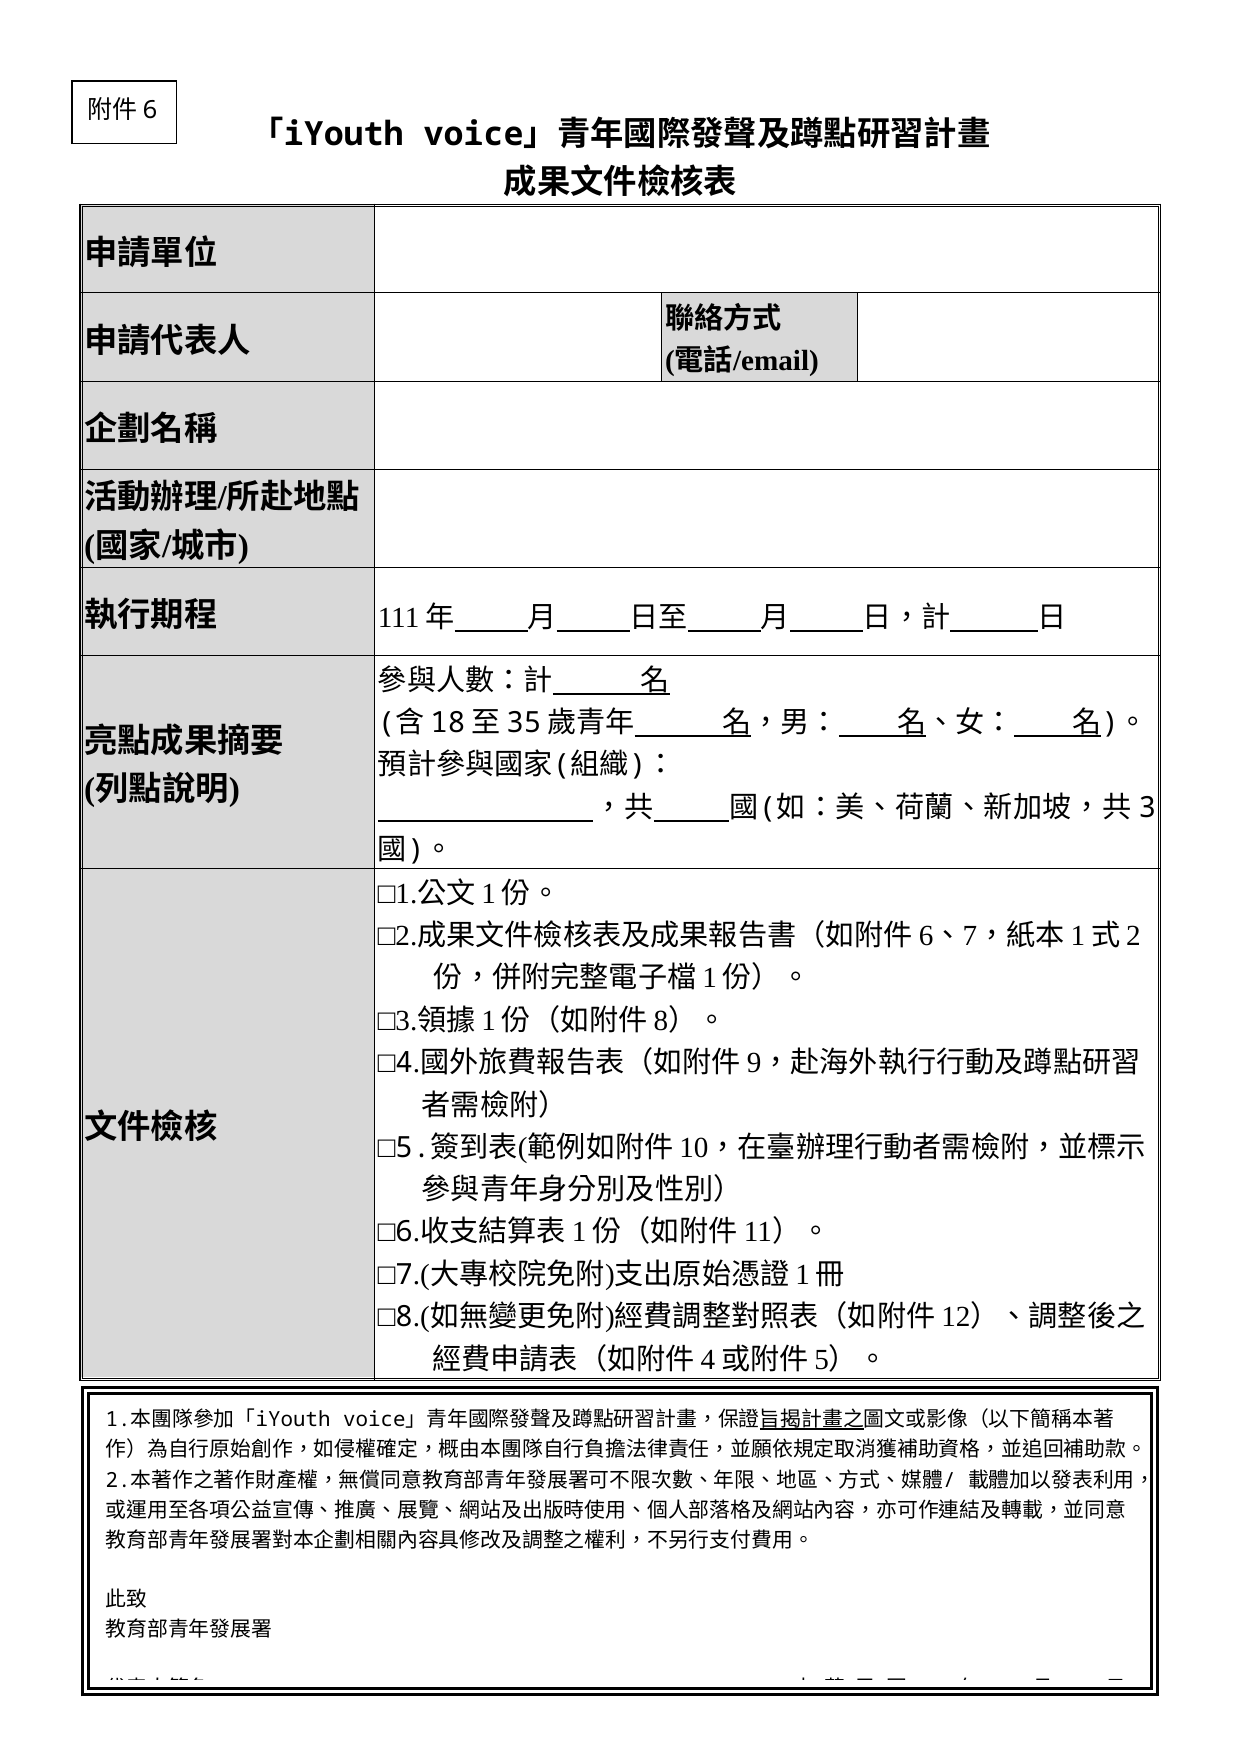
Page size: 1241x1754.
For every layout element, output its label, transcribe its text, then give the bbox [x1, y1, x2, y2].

table_cell [375, 470, 1158, 567]
table_cell 企劃名稱 [83, 382, 374, 469]
text 附件6 [87, 89, 161, 125]
table_cell 111年 月 日至 月 日，計 日 [375, 568, 1158, 655]
text 「iYouth voice」青年國際發聲及蹲點研習計畫 [73, 82, 176, 143]
text 此致 [105, 1582, 1135, 1612]
text 成果文件檢核表 [75, 155, 1165, 203]
table_cell 亮點成果摘要 (列點說明) [83, 656, 374, 868]
table_cell [375, 293, 661, 381]
table_cell 執行期程 [83, 568, 374, 655]
table_cell 文件檢核 [83, 869, 374, 1377]
table_cell [375, 382, 1158, 469]
table_cell 申請代表人 [83, 293, 374, 381]
table_cell □1.公文1份。 □2.成果文件檢核表及成果報告書（如附件6、7，紙本1式2份，併附完整電子檔1份）。 □3.領據1份（如附件8）。 □4.國外旅費報告表（如附件9，赴海外執行行動及蹲點研習者需檢附） □5.簽到表(範例如附件10，在臺辦理行動者需檢附，並標示參與青年身分別及性別） □6.收支結算表1份（如附件11）。 □7.(大專校院免附)支出原始憑證1冊 □8.(如無變更免附)經費調整對照表（如附件12）、調整後之經費申請表（如附件4或附件5）。 [375, 869, 1158, 1377]
table_cell 聯絡方式 (電話/email) [662, 293, 857, 381]
table_header 申請單位 [83, 207, 374, 292]
text 1.本團隊參加「iYouth voice」青年國際發聲及蹲點研習計畫，保證旨揭計畫之圖文或影像（以下簡稱本著作）為自行原始創作，如侵權確定，概由本團隊自行負擔法律責任，並願依規定取消獲補助資格，並追回補助款。 [105, 1402, 1135, 1463]
table_header [375, 207, 1158, 292]
table_cell 活動辦理/所赴地點(國家/城市) [83, 470, 374, 567]
table_cell 參與人數：計 名 (含18至35歲青年 名，男： 名、女： 名)。 預計參與國家(組織)： ，共 國(如：美、荷蘭、新加坡，共3國)。 [375, 656, 1158, 868]
table_cell [858, 293, 1158, 381]
text 2.本著作之著作財產權，無償同意教育部青年發展署可不限次數、年限、地區、方式、媒體/ 載體加以發表利用，或運用至各項公益宣傳、推廣、展覽、網站及出版時使用、個人部落格及網站內容，亦可作連結及轉載，並同意教育部青年發展署對本企劃相關內容具修改及調整之權利，不另行支付費用。 [105, 1463, 1135, 1554]
text 教育部青年發展署 [105, 1612, 1135, 1642]
text 「iYouth voice」青年國際發聲及蹲點研習計畫 [75, 107, 1165, 155]
text 代表人簽名： 中 華 民 國 年 月 日 [105, 1671, 1135, 1679]
